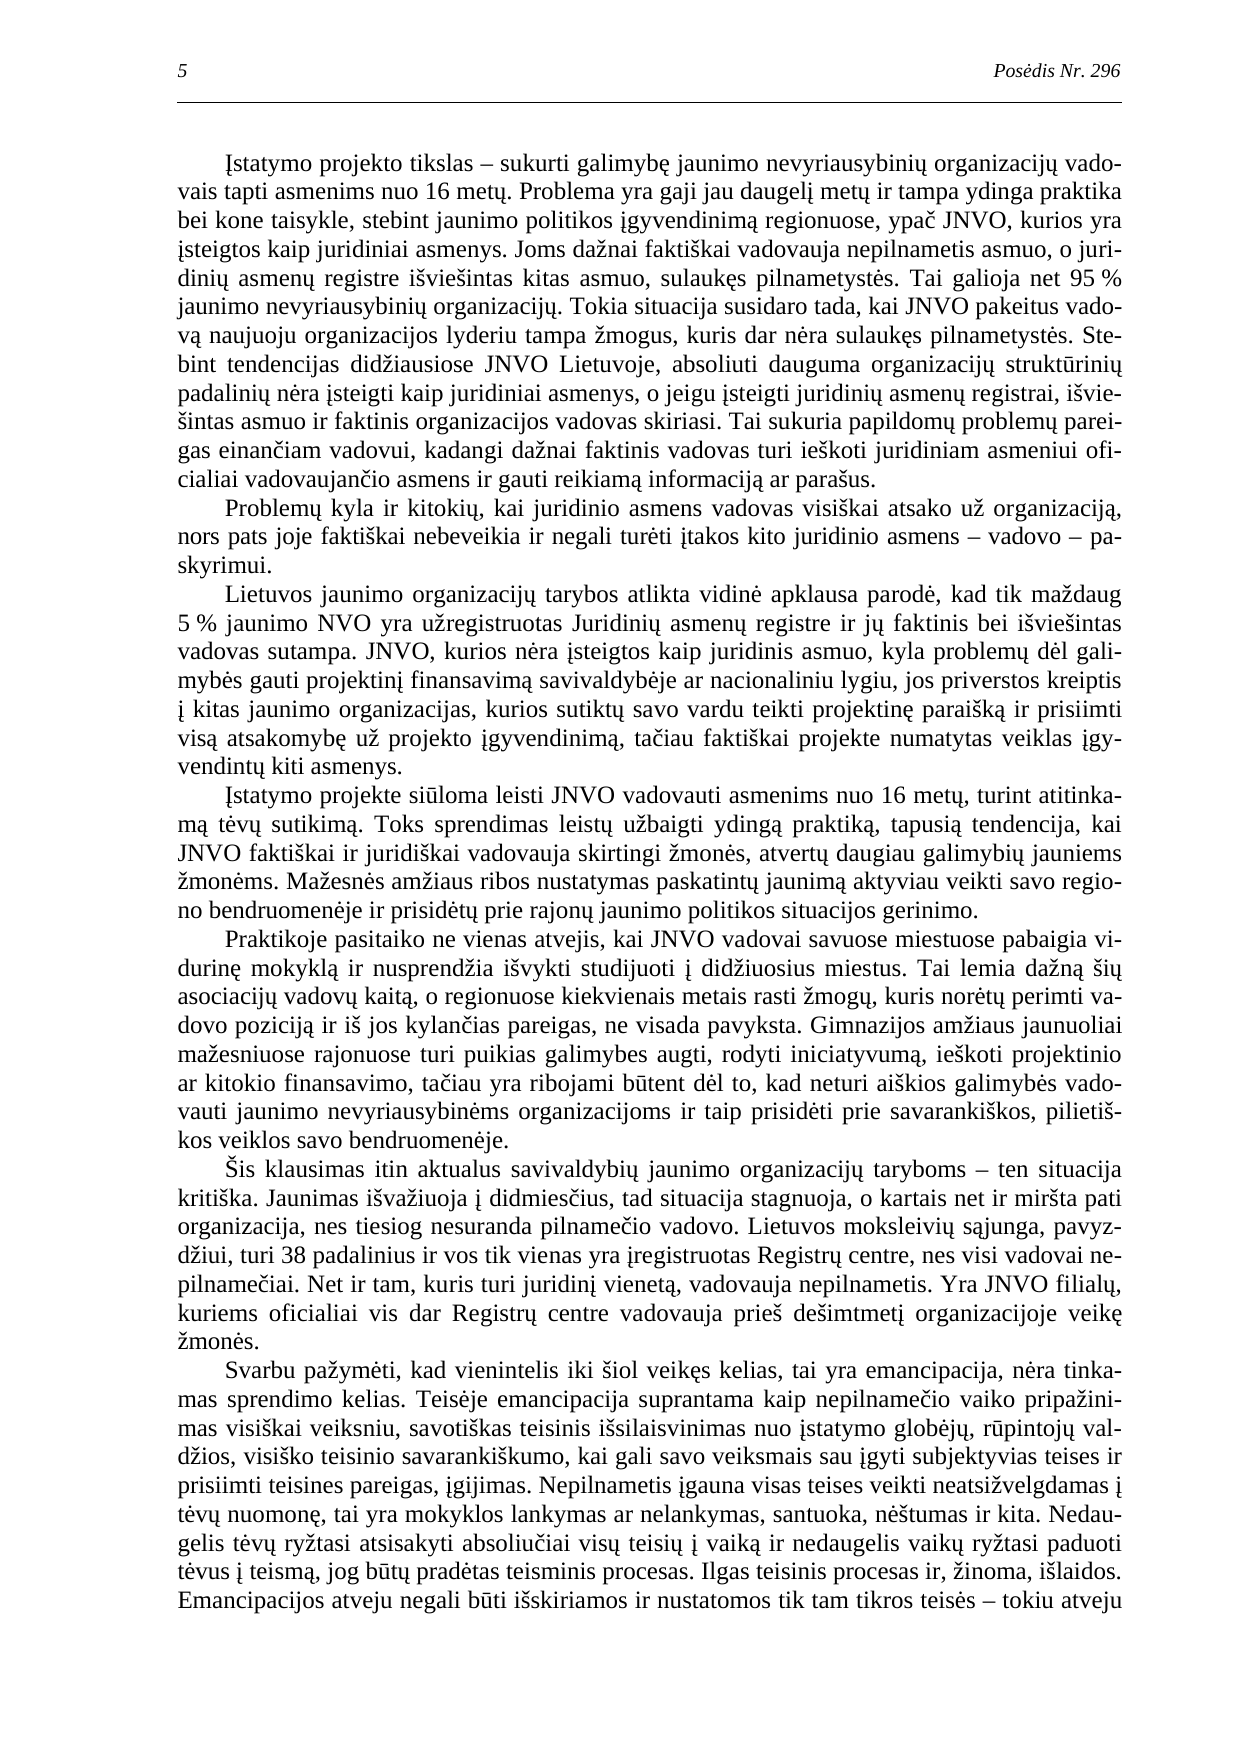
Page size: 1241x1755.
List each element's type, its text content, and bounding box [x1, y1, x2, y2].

text Įsta­ty­mo pro­jek­te siū­lo­ma leis­ti JNVO va­do­vau­ti as­me­nims nuo 16 me­tų, tu­rint ati­tin­ka­mą tė­vų su­ti­ki­mą. Toks spren­di­mas leis­tų už­baig­ti ydin­gą prak­ti­ką, ta­pu­sią ten­den­ci­ja, kai JNVO fak­tiš­kai ir ju­ri­diš­kai va­do­vau­ja skir­tin­gi žmo­nės, at­ver­tų dau­giau ga­li­my­bių jau­niems žmo­nėms. Ma­žes­nės am­žiaus ri­bos nu­sta­ty­mas pa­ska­tin­tų jau­ni­mą ak­ty­viau veik­ti sa­vo re­gio­no ben­druo­me­nė­je ir pri­si­dė­tų prie ra­jo­nų jau­ni­mo po­li­ti­kos si­tu­a­ci­jos ge­ri­ni­mo. [177, 780, 1122, 924]
text Šis klau­si­mas itin ak­tu­a­lus sa­vi­val­dy­bių jau­ni­mo or­ga­ni­za­ci­jų ta­ry­boms – ten si­tu­a­ci­ja kri­tiš­ka. Jau­ni­mas iš­va­žiuo­ja į did­mies­čius, tad si­tu­a­ci­ja stag­nuo­ja, o kar­tais net ir mirš­ta pa­ti or­ga­ni­za­ci­ja, nes tie­siog ne­su­ran­da pil­na­me­čio va­do­vo. Lie­tu­vos moks­lei­vių są­jun­ga, pa­vyz­džiui, tu­ri 38 pa­da­li­nius ir vos tik vie­nas yra įre­gist­ruo­tas Re­gist­rų cen­tre, nes vi­si va­do­vai ne­pil­na­me­čiai. Net ir tam, ku­ris tu­ri ju­ri­di­nį vie­ne­tą, va­do­vau­ja ne­pil­na­me­tis. Yra JNVO fi­lia­lų, ku­riems ofi­cia­liai vis dar Re­gist­rų cen­tre va­do­vau­ja prieš de­šimt­me­tį or­ga­ni­za­ci­jo­je vei­kę žmo­nės. [177, 1154, 1122, 1355]
text Lie­tu­vos jau­ni­mo or­ga­ni­za­ci­jų ta­ry­bos at­lik­ta vi­di­nė ap­klau­sa pa­ro­dė, kad tik maž­daug 5 % jau­ni­mo NVO yra už­re­gist­ruo­tas Ju­ri­di­nių as­me­nų re­gist­re ir jų fak­ti­nis bei iš­vie­šin­tas va­do­vas su­tam­pa. JNVO, ku­rios nė­ra įsteig­tos kaip ju­ridi­nis as­muo, ky­la pro­ble­mų dėl ga­li­my­bės gau­ti pro­jek­ti­nį fi­nan­sa­vi­mą sa­vi­val­dy­bė­je ar na­cio­na­li­niu ly­giu, jos pri­vers­tos kreip­tis į ki­tas jau­ni­mo or­ga­ni­za­ci­jas, ku­rios su­tik­tų sa­vo var­du teik­ti pro­jek­ti­nę pa­raiš­ką ir pri­si­im­ti vi­są at­sa­ko­my­bę už pro­jek­to įgy­ven­di­ni­mą, ta­čiau fak­tiš­kai pro­jek­te nu­ma­ty­tas veik­las įgy­ven­din­tų ki­ti as­me­nys. [177, 579, 1122, 780]
text Įsta­ty­mo pro­jek­to tiks­las – su­kur­ti ga­li­my­bę jau­ni­mo ne­vy­riau­sy­bi­nių or­ga­ni­za­ci­jų va­do­vais tap­ti as­me­nims nuo 16 me­tų. Pro­ble­ma yra ga­ji jau dau­ge­lį me­tų ir tam­pa ydin­ga prak­ti­ka bei ko­ne tai­syk­le, ste­bint jau­ni­mo po­li­ti­kos įgy­ven­di­ni­mą re­gio­nuo­se, ypač JNVO, ku­rios yra įsteig­tos kaip ju­ri­di­niai as­me­nys. Joms daž­nai fak­tiš­kai va­do­vau­ja ne­pil­na­me­tis as­muo, o ju­ri­di­nių as­me­nų re­gist­re iš­vie­šin­tas ki­tas as­muo, su­lau­kęs pil­na­me­tys­tės. Tai ga­lio­ja net 95 % jau­ni­mo ne­vy­riau­sy­bi­nių or­ga­ni­za­ci­jų. To­kia si­tu­a­ci­ja su­si­da­ro ta­da, kai JNVO pa­kei­tus va­do­vą nau­juo­ju or­ga­ni­za­ci­jos ly­de­riu tam­pa žmo­gus, ku­ris dar nė­ra su­lau­kęs pil­na­me­tys­tės. Ste­bint ten­den­ci­jas di­džiau­sio­se JNVO Lie­tu­vo­je, ab­so­liu­ti dau­gu­ma or­ga­ni­za­ci­jų struk­tū­ri­nių pa­da­li­nių nė­ra įsteig­ti kaip ju­ri­di­niai as­me­nys, o jei­gu įsteig­ti ju­ri­di­nių as­me­nų re­gist­rai, iš­vie­šin­tas as­muo ir fak­ti­nis or­ga­ni­za­ci­jos va­do­vas ski­ria­si. Tai su­ku­ria pa­pil­do­mų pro­ble­mų pa­rei­gas ei­nan­čiam va­do­vui, ka­dan­gi daž­nai fak­ti­nis va­do­vas tu­ri ieš­ko­ti ju­ri­di­niam as­me­niui ofi­cia­liai va­do­vau­jan­čio as­mens ir gau­ti rei­kia­mą in­for­ma­ci­ją ar pa­ra­šus. [177, 148, 1122, 493]
text Prak­ti­ko­je pa­si­tai­ko ne vie­nas at­ve­jis, kai JNVO va­do­vai sa­vuo­se mies­tuo­se pa­bai­gia vi­du­ri­nę mo­kyk­lą ir nu­spren­džia iš­vyk­ti stu­di­juo­ti į di­džiuo­sius mies­tus. Tai le­mia daž­ną šių aso­cia­ci­jų va­do­vų kai­tą, o re­gio­nuo­se kiek­vie­nais me­tais ras­ti žmo­gų, ku­ris no­rė­tų per­im­ti va­do­vo po­zi­ci­ją ir iš jos ky­lan­čias pa­rei­gas, ne vi­sa­da pa­vyks­ta. Gim­na­zi­jos am­žiaus jau­nuo­liai ma­žes­niuo­se ra­jo­nuo­se tu­ri pui­kias ga­li­my­bes aug­ti, ro­dy­ti ini­cia­ty­vu­mą, ieš­ko­ti pro­jek­ti­nio ar ki­to­kio fi­nan­sa­vi­mo, ta­čiau yra ri­bo­ja­mi bū­tent dėl to, kad ne­tu­ri aiš­kios ga­li­my­bės va­do­vau­ti jau­ni­mo ne­vy­riau­sy­bi­nėms or­ga­ni­za­ci­joms ir taip pri­si­dė­ti prie sa­va­ran­kiš­kos, pi­lie­tiš­kos veik­los sa­vo ben­druo­me­nė­je. [177, 924, 1122, 1154]
text Pro­ble­mų ky­la ir ki­to­kių, kai ju­ri­di­nio as­mens va­do­vas vi­siškai at­sa­ko už or­ga­ni­za­ci­ją, nors pats jo­je fak­tiš­kai ne­be­vei­kia ir ne­ga­li tu­rė­ti įta­kos ki­to ju­ri­di­nio as­mens – va­do­vo – pa­skyri­mui. [177, 493, 1122, 579]
text Svar­bu pa­žy­mė­ti, kad vie­nin­te­lis iki šiol vei­kęs ke­lias, tai yra eman­ci­pa­ci­ja, nė­ra tin­ka­mas spren­di­mo ke­lias. Tei­sė­je eman­ci­pa­ci­ja su­pran­ta­ma kaip ne­pil­na­me­čio vai­ko pri­pa­ži­ni­mas vi­siš­kai veiks­niu, sa­vo­tiš­kas tei­si­nis iš­si­lais­vi­ni­mas nuo įsta­ty­mo glo­bė­jų, rū­pin­to­jų val­džios, vi­siš­ko tei­si­nio sa­va­ran­kiš­ku­mo, kai ga­li sa­vo veiks­mais sau įgy­ti sub­jek­ty­vias tei­ses ir pri­si­im­ti tei­si­nes pa­rei­gas, įgi­ji­mas. Ne­pil­na­me­tis įgau­na vi­sas tei­ses veik­ti neat­si­žvel­gdamas į tė­vų nuo­mo­nę, tai yra mo­kyk­los lan­ky­mas ar ne­lan­ky­mas, san­tuo­ka, nėš­tu­mas ir ki­ta. Ne­dau­ge­lis tė­vų ryž­ta­si at­si­sa­ky­ti ab­so­liu­čiai vi­sų tei­sių į vai­ką ir ne­dau­ge­lis vai­kų ryž­ta­si pa­duo­ti tė­vus į teis­mą, jog bū­tų pra­dė­tas teis­mi­nis pro­ce­sas. Il­gas tei­si­nis pro­ce­sas ir, ži­no­ma, iš­lai­dos. Eman­ci­pa­ci­jos at­ve­ju ne­ga­li bū­ti iš­ski­ria­mos ir nu­sta­to­mos tik tam tik­ros tei­sės – to­kiu at­ve­ju [177, 1355, 1122, 1614]
